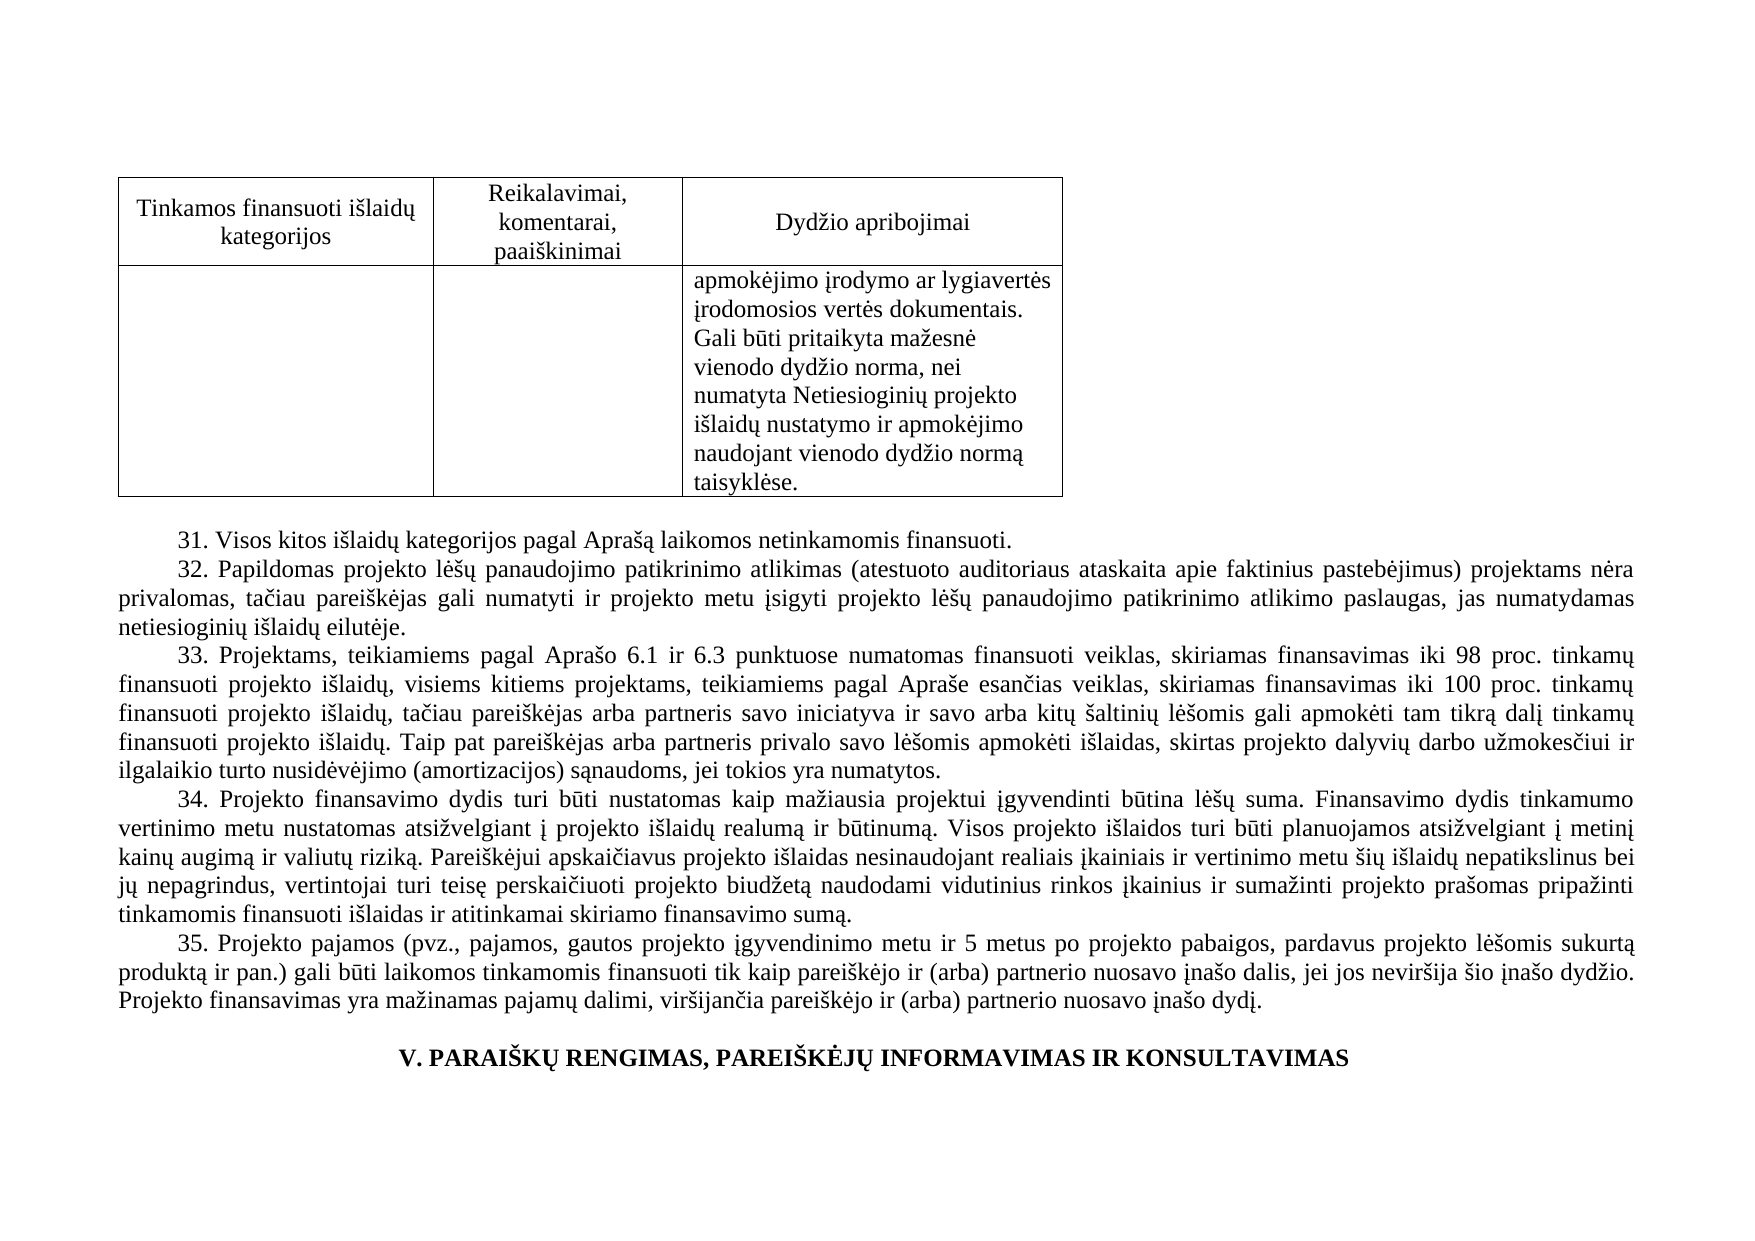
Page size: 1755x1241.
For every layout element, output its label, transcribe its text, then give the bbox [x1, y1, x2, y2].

table_header Dydžio apribojimai [683, 178, 1062, 264]
text V. PARAIŠKŲ RENGIMAS, PAREIŠKĖJŲ INFORMAVIMAS IR KONSULTAVIMAS [118, 1043, 1636, 1072]
text 31. Visos kitos išlaidų kategorijos pagal Aprašą laikomos netinkamomis finansuoti. [118, 525, 1636, 554]
table_header Reikalavimai, komentarai, paaiškinimai [434, 178, 682, 264]
text 32. Papildomas projekto lėšų panaudojimo patikrinimo atlikimas (atestuoto auditoriaus ataskaita apie faktinius pastebėjimus) projektams nėra privalomas, tačiau pareiškėjas gali numatyti ir projekto metu įsigyti projekto lėšų panaudojimo patikrinimo atlikimo paslaugas, jas numatydamas netiesioginių išlaidų eilutėje. [118, 554, 1636, 640]
table_cell [434, 266, 682, 496]
text 34. Projekto finansavimo dydis turi būti nustatomas kaip mažiausia projektui įgyvendinti būtina lėšų suma. Finansavimo dydis tinkamumo vertinimo metu nustatomas atsižvelgiant į projekto išlaidų realumą ir būtinumą. Visos projekto išlaidos turi būti planuojamos atsižvelgiant į metinį kainų augimą ir valiutų riziką. Pareiškėjui apskaičiavus projekto išlaidas nesinaudojant realiais įkainiais ir vertinimo metu šių išlaidų nepatikslinus bei jų nepagrindus, vertintojai turi teisę perskaičiuoti projekto biudžetą naudodami vidutinius rinkos įkainius ir sumažinti projekto prašomas pripažinti tinkamomis finansuoti išlaidas ir atitinkamai skiriamo finansavimo sumą. [118, 784, 1636, 928]
table_cell [119, 266, 433, 496]
text 33. Projektams, teikiamiems pagal Aprašo 6.1 ir 6.3 punktuose numatomas finansuoti veiklas, skiriamas finansavimas iki 98 proc. tinkamų finansuoti projekto išlaidų, visiems kitiems projektams, teikiamiems pagal Apraše esančias veiklas, skiriamas finansavimas iki 100 proc. tinkamų finansuoti projekto išlaidų, tačiau pareiškėjas arba partneris savo iniciatyva ir savo arba kitų šaltinių lėšomis gali apmokėti tam tikrą dalį tinkamų finansuoti projekto išlaidų. Taip pat pareiškėjas arba partneris privalo savo lėšomis apmokėti išlaidas, skirtas projekto dalyvių darbo užmokesčiui ir ilgalaikio turto nusidėvėjimo (amortizacijos) sąnaudoms, jei tokios yra numatytos. [118, 640, 1636, 784]
table_cell apmokėjimo įrodymo ar lygiavertės įrodomosios vertės dokumentais. Gali būti pritaikyta mažesnė vienodo dydžio norma, nei numatyta Netiesioginių projekto išlaidų nustatymo ir apmokėjimo naudojant vienodo dydžio normą taisyklėse. [683, 266, 1062, 496]
text 35. Projekto pajamos (pvz., pajamos, gautos projekto įgyvendinimo metu ir 5 metus po projekto pabaigos, pardavus projekto lėšomis sukurtą produktą ir pan.) gali būti laikomos tinkamomis finansuoti tik kaip pareiškėjo ir (arba) partnerio nuosavo įnašo dalis, jei jos neviršija šio įnašo dydžio. Projekto finansavimas yra mažinamas pajamų dalimi, viršijančia pareiškėjo ir (arba) partnerio nuosavo įnašo dydį. [118, 928, 1636, 1014]
table_header Tinkamos finansuoti išlaidų kategorijos [119, 178, 433, 264]
